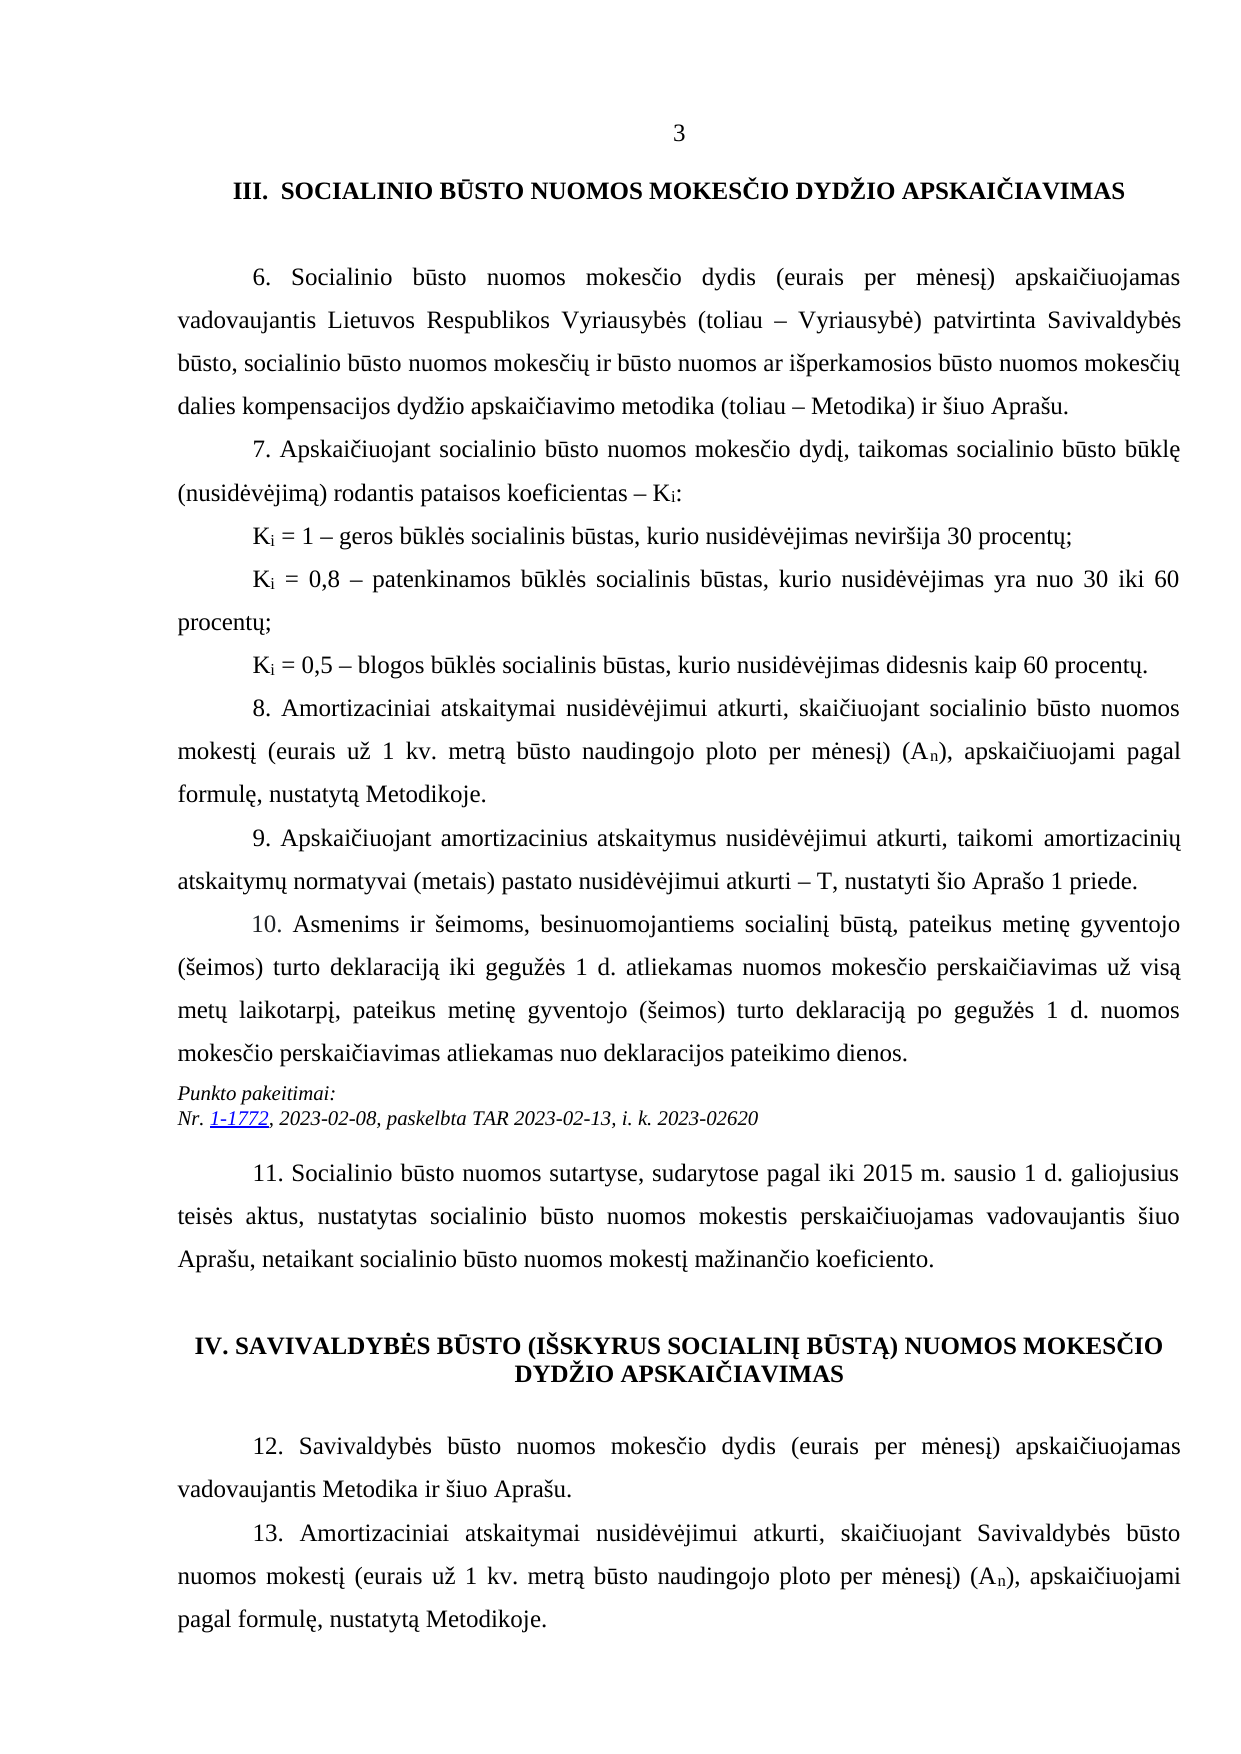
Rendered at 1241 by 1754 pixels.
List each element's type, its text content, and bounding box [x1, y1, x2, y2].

text 11. Socialinio būsto nuomos sutartyse, sudarytose pagal iki 2015 m. sausio 1 d. galiojusius teisės aktus, nustatytas socialinio būsto nuomos mokestis perskaičiuojamas vadovaujantis šiuo Aprašu, netaikant socialinio būsto nuomos mokestį mažinančio koeficiento. [177, 1158, 1181, 1273]
text Ki = 1 – geros būklės socialinis būstas, kurio nusidėvėjimas neviršija 30 procentų; [177, 521, 1181, 549]
text III. SOCIALINIO BŪSTO NUOMOS MOKESČIO DYDŽIO APSKAIČIAVIMAS [177, 176, 1181, 204]
text IV. SAVIVALDYBĖS BŪSTO (IŠSKYRUS SOCIALINĮ BŪSTĄ) NUOMOS MOKESČIO DYDŽIO APSKAIČIAVIMAS [177, 1331, 1181, 1388]
text 10. Asmenims ir šeimoms, besinuomojantiems socialinį būstą, pateikus metinę gyventojo (šeimos) turto deklaraciją iki gegužės 1 d. atliekamas nuomos mokesčio perskaičiavimas už visą metų laikotarpį, pateikus metinę gyventojo (šeimos) turto deklaraciją po gegužės 1 d. nuomos mokesčio perskaičiavimas atliekamas nuo deklaracijos pateikimo dienos. [177, 909, 1181, 1067]
text 7. Apskaičiuojant socialinio būsto nuomos mokesčio dydį, taikomas socialinio būsto būklę (nusidėvėjimą) rodantis pataisos koeficientas – Ki: [177, 434, 1181, 506]
text 13. Amortizaciniai atskaitymai nusidėvėjimui atkurti, skaičiuojant Savivaldybės būsto nuomos mokestį (eurais už 1 kv. metrą būsto naudingojo ploto per mėnesį) (An), apskaičiuojami pagal formulę, nustatytą Metodikoje. [177, 1518, 1181, 1633]
text 9. Apskaičiuojant amortizacinius atskaitymus nusidėvėjimui atkurti, taikomi amortizacinių atskaitymų normatyvai (metais) pastato nusidėvėjimui atkurti – T, nustatyti šio Aprašo 1 priede. [177, 823, 1181, 894]
text Punkto pakeitimai: [177, 1081, 1181, 1105]
text 6. Socialinio būsto nuomos mokesčio dydis (eurais per mėnesį) apskaičiuojamas vadovaujantis Lietuvos Respublikos Vyriausybės (toliau – Vyriausybė) patvirtinta Savivaldybės būsto, socialinio būsto nuomos mokesčių ir būsto nuomos ar išperkamosios būsto nuomos mokesčių dalies kompensacijos dydžio apskaičiavimo metodika (toliau – Metodika) ir šiuo Aprašu. [177, 262, 1181, 420]
text 12. Savivaldybės būsto nuomos mokesčio dydis (eurais per mėnesį) apskaičiuojamas vadovaujantis Metodika ir šiuo Aprašu. [177, 1431, 1181, 1503]
text Ki = 0,5 – blogos būklės socialinis būstas, kurio nusidėvėjimas didesnis kaip 60 procentų. [177, 650, 1181, 679]
text Nr. 1-1772, 2023-02-08, paskelbta TAR 2023-02-13, i. k. 2023-02620 [177, 1105, 1181, 1129]
text 8. Amortizaciniai atskaitymai nusidėvėjimui atkurti, skaičiuojant socialinio būsto nuomos mokestį (eurais už 1 kv. metrą būsto naudingojo ploto per mėnesį) (An), apskaičiuojami pagal formulę, nustatytą Metodikoje. [177, 693, 1181, 808]
text Ki = 0,8 – patenkinamos būklės socialinis būstas, kurio nusidėvėjimas yra nuo 30 iki 60 procentų; [177, 564, 1181, 636]
